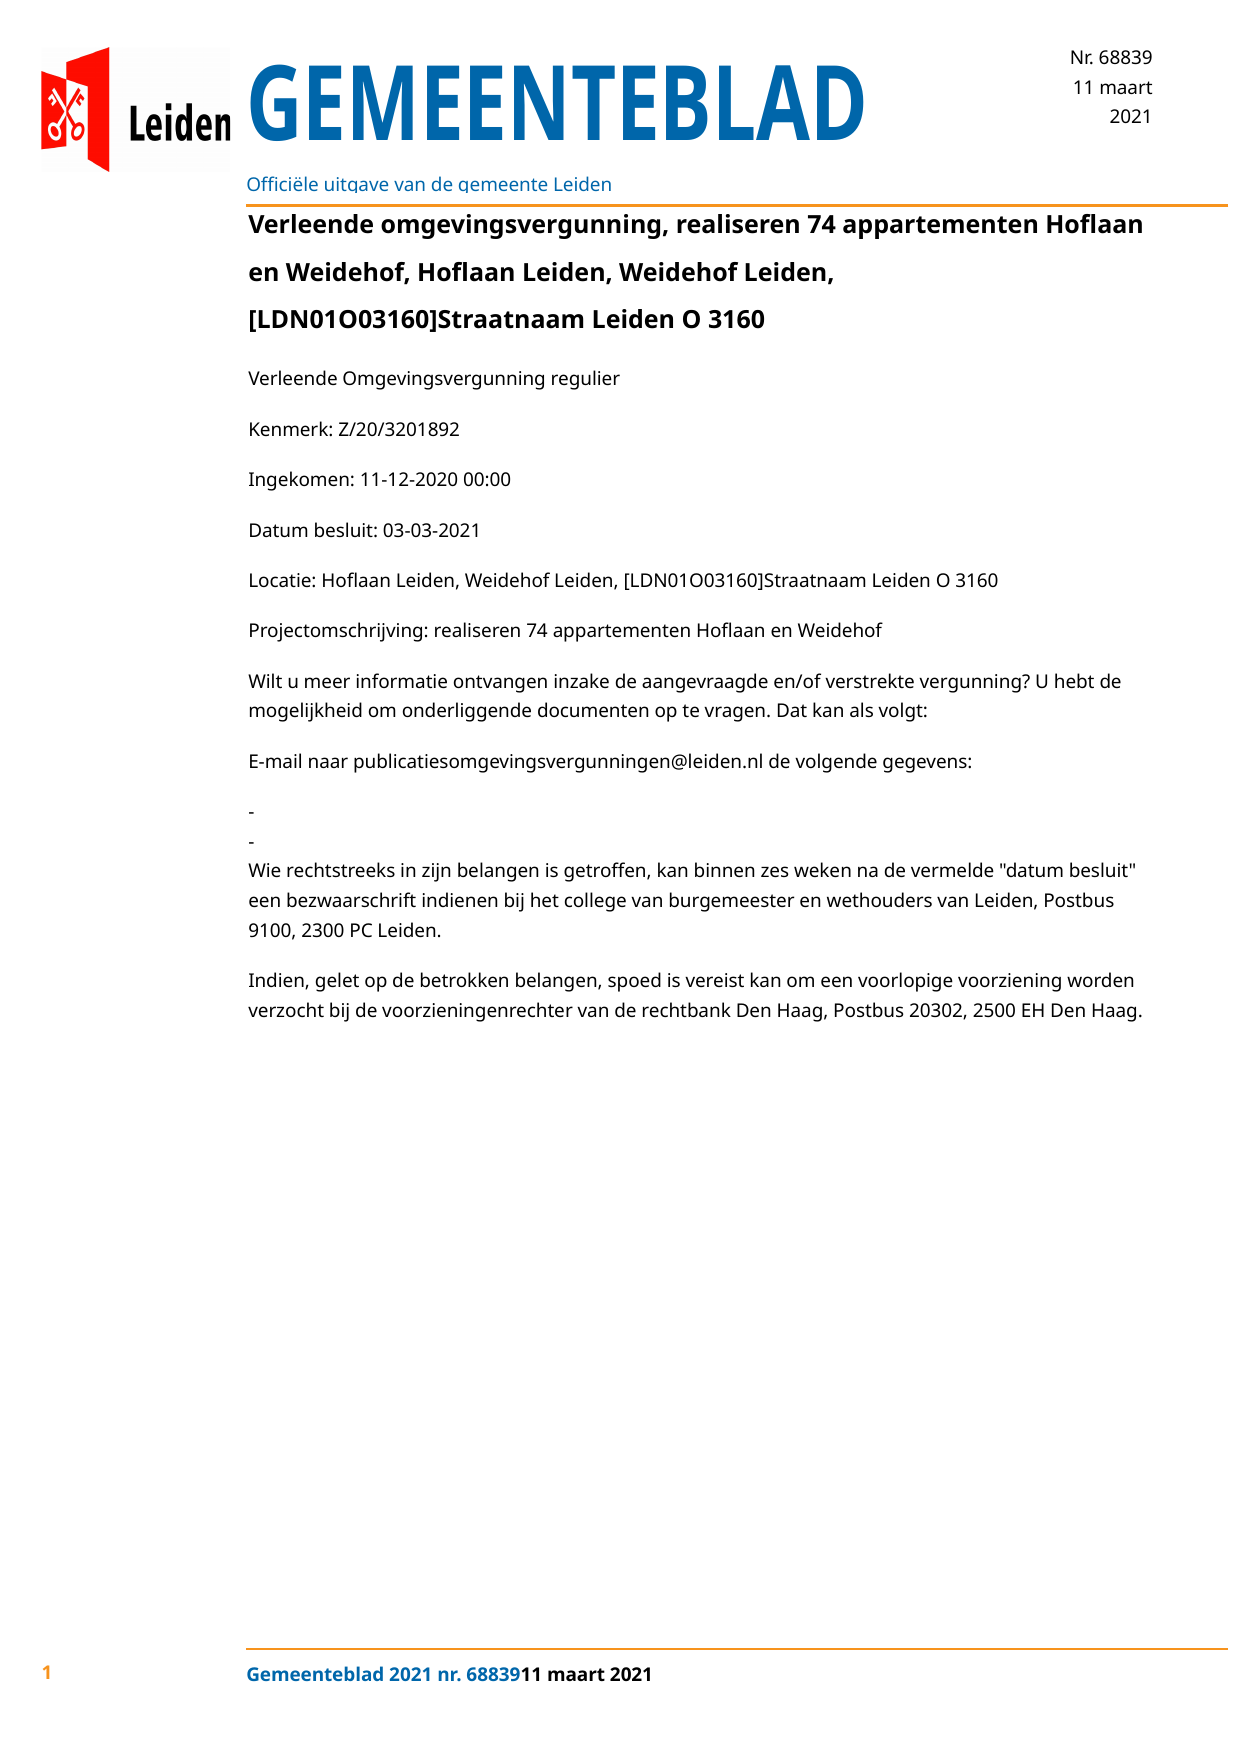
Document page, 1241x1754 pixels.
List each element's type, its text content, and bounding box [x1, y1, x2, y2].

text Wie rechtstreeks in zijn belangen is getroffen, kan binnen zes weken na de vermelde "datum besluit" een bezwaarschrift indienen bij het college van burgemeester en wethouders van Leiden, Postbus 9100, 2300 PC Leiden. [248, 858, 1152, 942]
text Verleende omgevingsvergunning, realiseren 74 appartementen Hoflaan en Weidehof, Hoflaan Leiden, Weidehof Leiden, [LDN01O03160]Straatnaam Leiden O 3160 [248, 207, 1152, 336]
text Ingekomen: 11-12-2020 00:00 [248, 466, 1152, 492]
text Kenmerk: Z/20/3201892 [248, 416, 1152, 442]
text Wilt u meer informatie ontvangen inzake de aangevraagde en/of verstrekte vergunning? U hebt de mogelijkheid om onderliggende documenten op te vragen. Dat kan als volgt: [248, 668, 1152, 723]
text Verleende Omgevingsvergunning regulier [248, 366, 1152, 391]
text Datum besluit: 03-03-2021 [248, 517, 1152, 542]
text Indien, gelet op de betrokken belangen, spoed is vereist kan om een voorlopige voorziening worden verzocht bij de voorzieningenrechter van de rechtbank Den Haag, Postbus 20302, 2500 EH Den Haag. [248, 967, 1152, 1022]
text Locatie: Hoflaan Leiden, Weidehof Leiden, [LDN01O03160]Straatnaam Leiden O 3160 [248, 567, 1152, 593]
text E-mail naar publicatiesomgevingsvergunningen@leiden.nl de volgende gegevens: [248, 748, 1152, 774]
text Projectomschrijving: realiseren 74 appartementen Hoflaan en Weidehof [248, 618, 1152, 643]
picture [41, 47, 231, 172]
